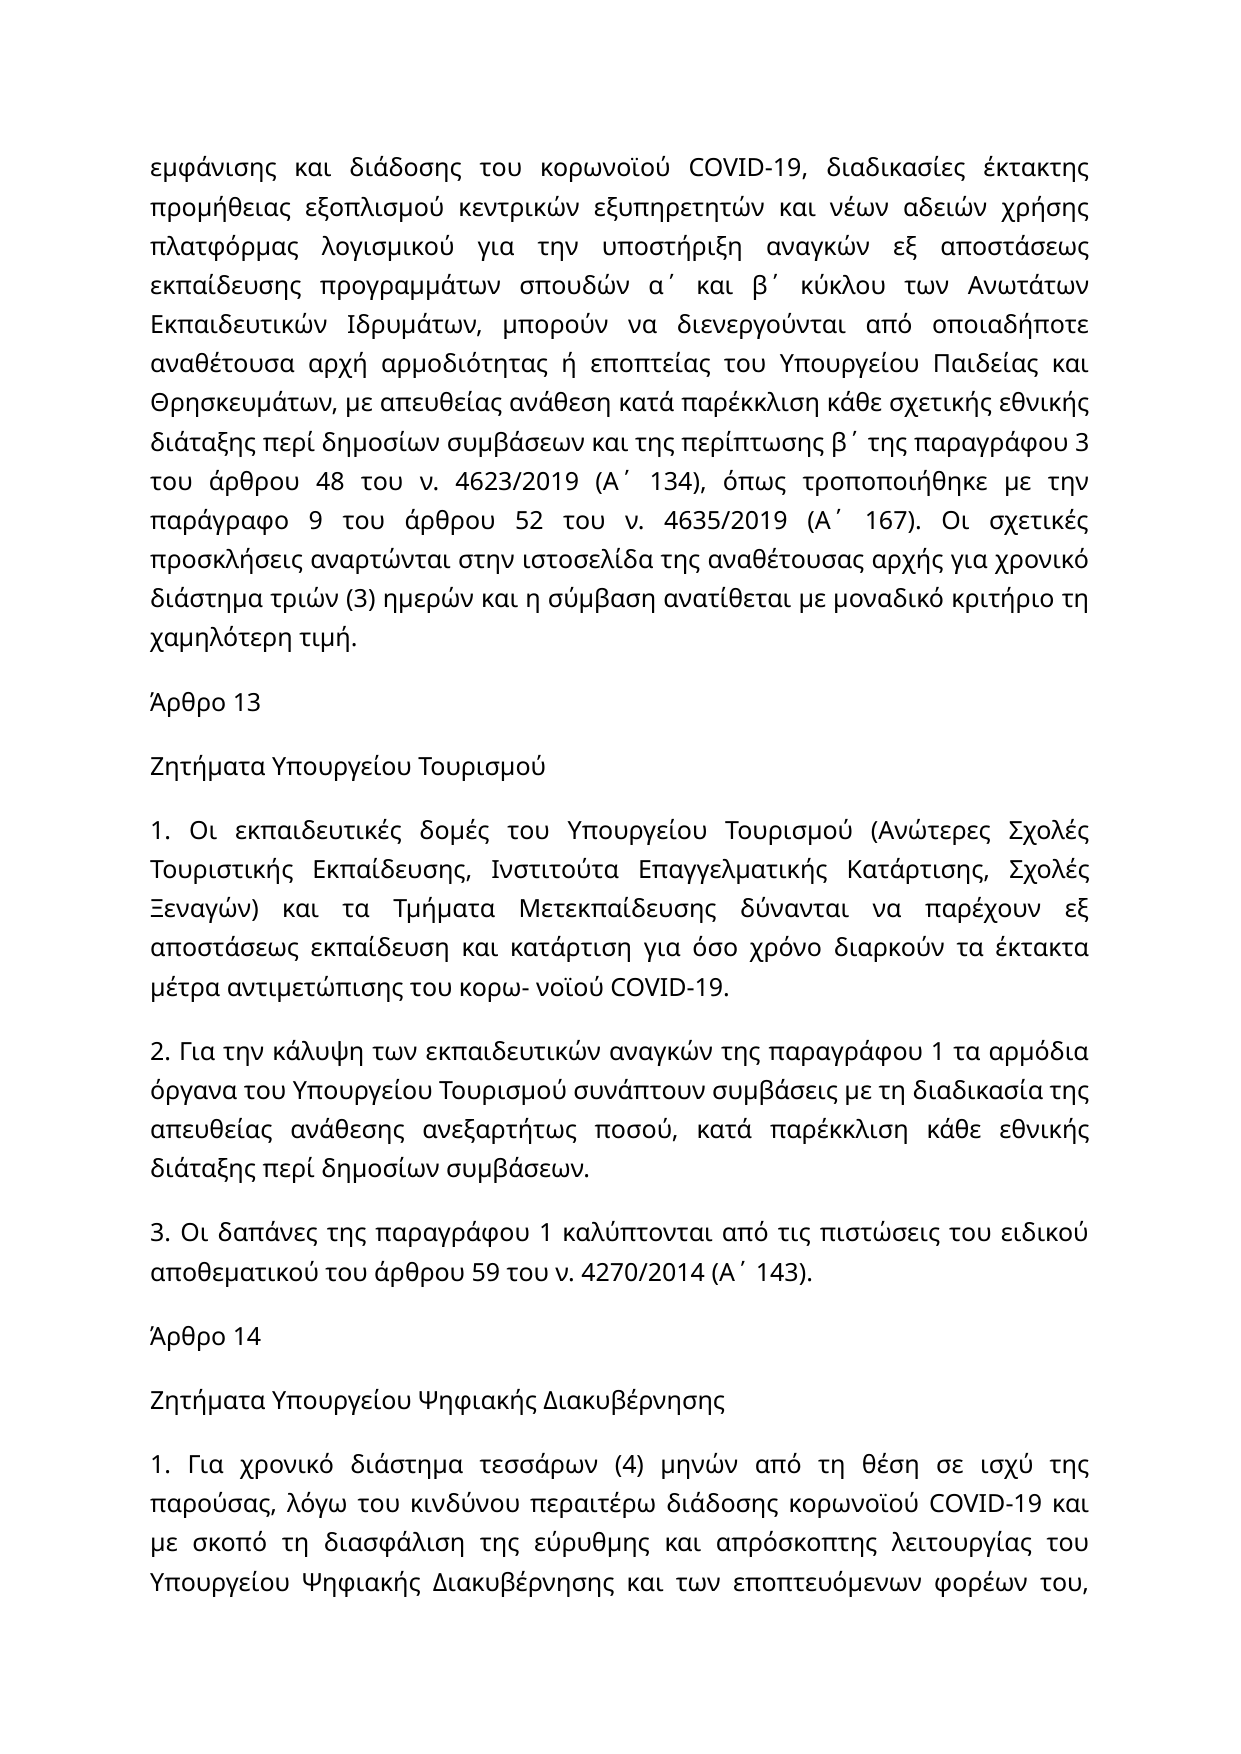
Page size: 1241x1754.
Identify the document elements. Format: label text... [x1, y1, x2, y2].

text εμφάνισης και διάδοσης του κορωνοϊού COVID-19, διαδικασίες έκτακτης προμήθειας εξοπλισμού κεντρικών εξυπηρετητών και νέων αδειών χρήσης πλατφόρμας λογισμικού για την υποστήριξη αναγκών εξ αποστάσεως εκπαίδευσης προγραμμάτων σπουδών α΄ και β΄ κύκλου των Ανωτάτων Εκπαιδευτικών Ιδρυμάτων, μπορούν να διενεργούνται από οποιαδήποτε αναθέτουσα αρχή αρμοδιότητας ή εποπτείας του Υπουργείου Παιδείας και Θρησκευμάτων, με απευθείας ανάθεση κατά παρέκκλιση κάθε σχετικής εθνικής διάταξης περί δημοσίων συμβάσεων και της περίπτωσης β΄ της παραγράφου 3 του άρθρου 48 του ν. 4623/2019 (Α΄ 134), όπως τροποποιήθηκε με την παράγραφο 9 του άρθρου 52 του ν. 4635/2019 (Α΄ 167). Οι σχετικές προσκλήσεις αναρτώνται στην ιστοσελίδα της αναθέτουσας αρχής για χρονικό διάστημα τριών (3) ημερών και η σύμβαση ανατίθεται με μοναδικό κριτήριο τη χαμηλότερη τιμή. [150, 150, 1090, 654]
text Άρθρο 14 [150, 1318, 1090, 1352]
text 1. Οι εκπαιδευτικές δομές του Υπουργείου Τουρισμού (Ανώτερες Σχολές Τουριστικής Εκπαίδευσης, Ινστιτούτα Επαγγελματικής Κατάρτισης, Σχολές Ξεναγών) και τα Τμήματα Μετεκπαίδευσης δύνανται να παρέχουν εξ αποστάσεως εκπαίδευση και κατάρτιση για όσο χρόνο διαρκούν τα έκτακτα μέτρα αντιμετώπισης του κορω- νοϊού COVID-19. [150, 812, 1090, 1003]
text 2. Για την κάλυψη των εκπαιδευτικών αναγκών της παραγράφου 1 τα αρμόδια όργανα του Υπουργείου Τουρισμού συνάπτουν συμβάσεις με τη διαδικασία της απευθείας ανάθεσης ανεξαρτήτως ποσού, κατά παρέκκλιση κάθε εθνικής διάταξης περί δημοσίων συμβάσεων. [150, 1033, 1090, 1185]
text 3. Οι δαπάνες της παραγράφου 1 καλύπτονται από τις πιστώσεις του ειδικού αποθεματικού του άρθρου 59 του ν. 4270/2014 (Α΄ 143). [150, 1215, 1090, 1288]
text Ζητήματα Υπουργείου Τουρισμού [150, 748, 1090, 782]
text Ζητήματα Υπουργείου Ψηφιακής Διακυβέρνησης [150, 1382, 1090, 1417]
text Άρθρο 13 [150, 684, 1090, 718]
text 1. Για χρονικό διάστημα τεσσάρων (4) μηνών από τη θέση σε ισχύ της παρούσας, λόγω του κινδύνου περαιτέρω διάδοσης κορωνοϊού COVID-19 και με σκοπό τη διασφάλιση της εύρυθμης και απρόσκοπτης λειτουργίας του Υπουργείου Ψηφιακής Διακυβέρνησης και των εποπτευόμενων φορέων του, [150, 1447, 1090, 1598]
